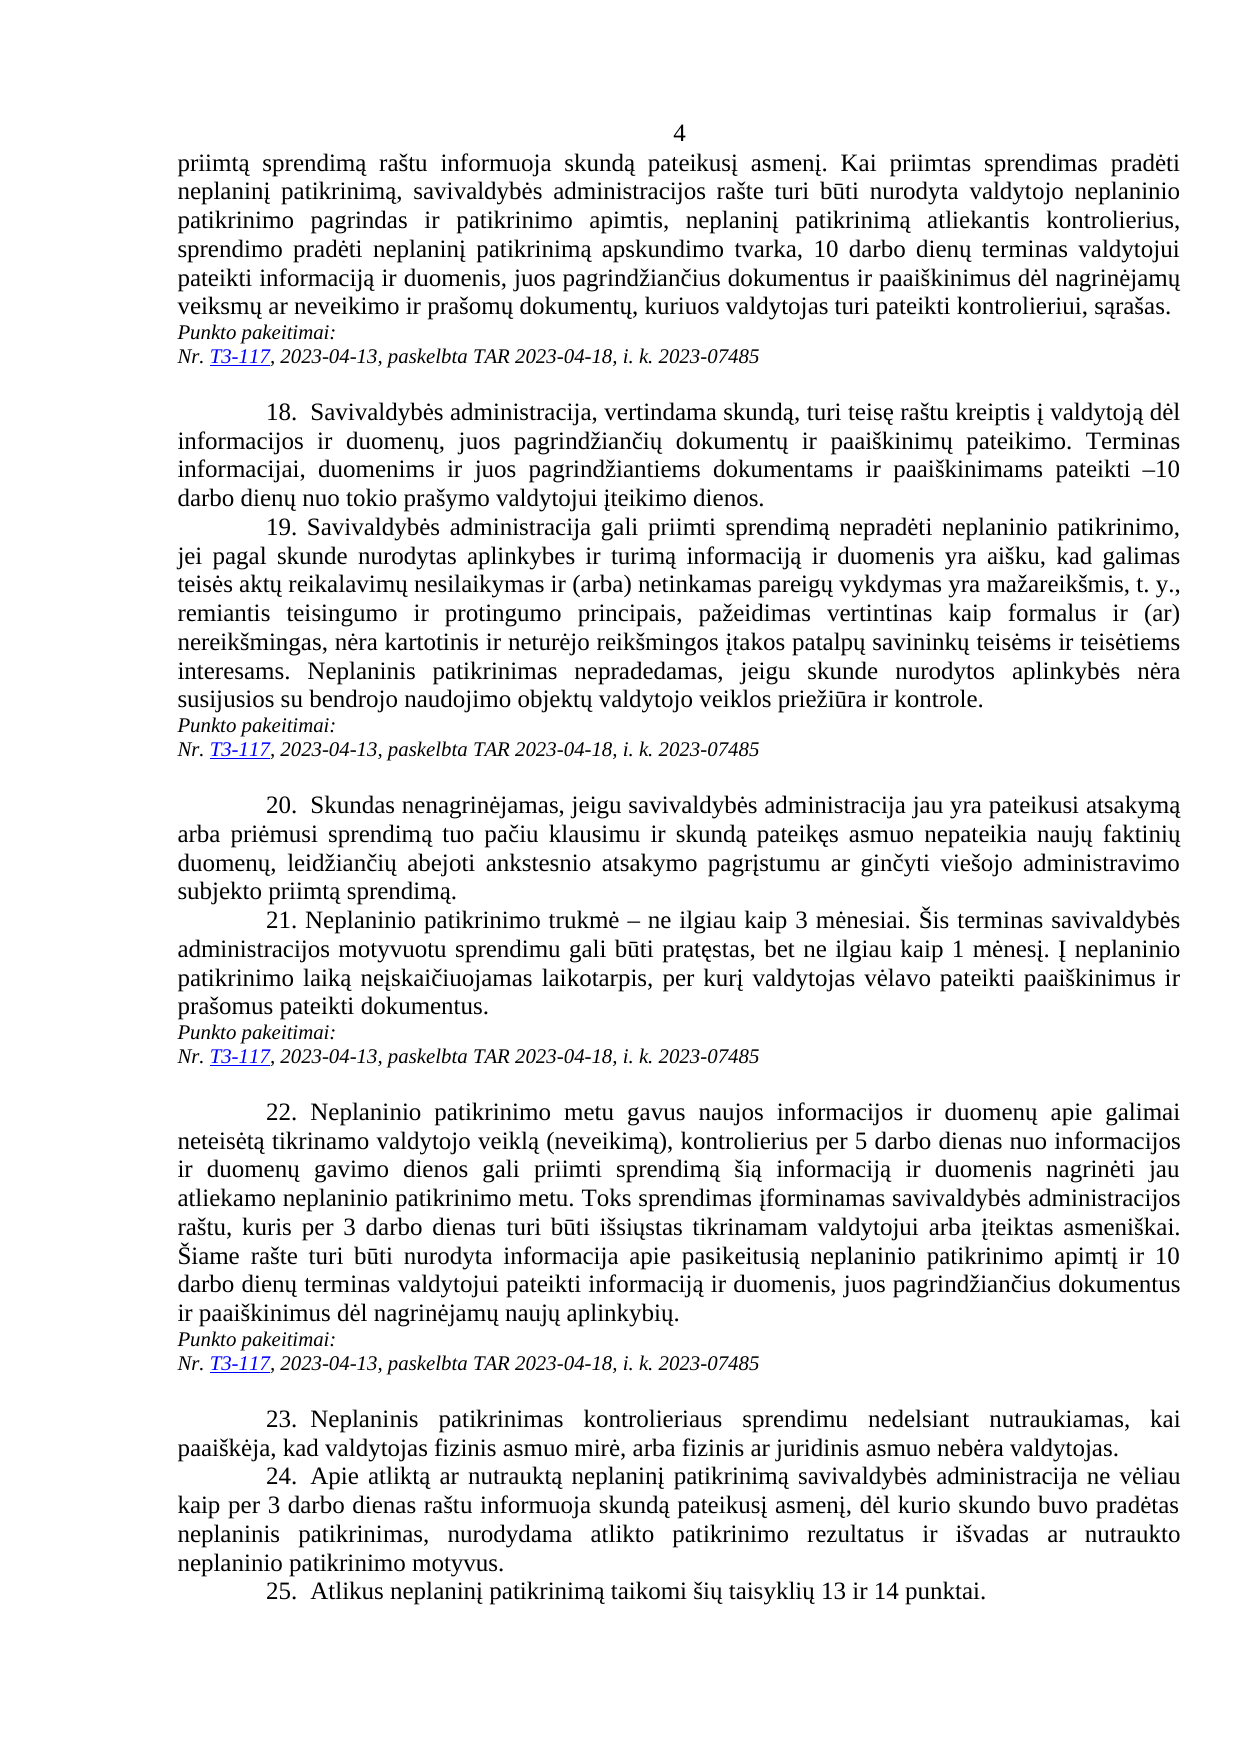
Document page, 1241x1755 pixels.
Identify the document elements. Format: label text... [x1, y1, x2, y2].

text Punkto pakeitimai: [177, 1327, 1181, 1351]
text Nr. T3-117, 2023-04-13, paskelbta TAR 2023-04-18, i. k. 2023-07485 [177, 344, 1181, 368]
text priimtą sprendimą raštu informuoja skundą pateikusį asmenį. Kai priimtas sprendimas pradėti neplaninį patikrinimą, savivaldybės administracijos rašte turi būti nurodyta valdytojo neplaninio patikrinimo pagrindas ir patikrinimo apimtis, neplaninį patikrinimą atliekantis kontrolierius, sprendimo pradėti neplaninį patikrinimą apskundimo tvarka, 10 darbo dienų terminas valdytojui pateikti informaciją ir duomenis, juos pagrindžiančius dokumentus ir paaiškinimus dėl nagrinėjamų veiksmų ar neveikimo ir prašomų dokumentų, kuriuos valdytojas turi pateikti kontrolieriui, sąrašas. [177, 148, 1181, 320]
text 20. Skundas nenagrinėjamas, jeigu savivaldybės administracija jau yra pateikusi atsakymą arba priėmusi sprendimą tuo pačiu klausimu ir skundą pateikęs asmuo nepateikia naujų faktinių duomenų, leidžiančių abejoti ankstesnio atsakymo pagrįstumu ar ginčyti viešojo administravimo subjekto priimtą sprendimą. [177, 790, 1181, 905]
text Punkto pakeitimai: [177, 1020, 1181, 1044]
text 24. Apie atliktą ar nutrauktą neplaninį patikrinimą savivaldybės administracija ne vėliau kaip per 3 darbo dienas raštu informuoja skundą pateikusį asmenį, dėl kurio skundo buvo pradėtas neplaninis patikrinimas, nurodydama atlikto patikrinimo rezultatus ir išvadas ar nutraukto neplaninio patikrinimo motyvus. [177, 1461, 1181, 1576]
text 18. Savivaldybės administracija, vertindama skundą, turi teisę raštu kreiptis į valdytoją dėl informacijos ir duomenų, juos pagrindžiančių dokumentų ir paaiškinimų pateikimo. Terminas informacijai, duomenims ir juos pagrindžiantiems dokumentams ir paaiškinimams pateikti –10 darbo dienų nuo tokio prašymo valdytojui įteikimo dienos. [177, 397, 1181, 512]
text Nr. T3-117, 2023-04-13, paskelbta TAR 2023-04-18, i. k. 2023-07485 [177, 1044, 1181, 1068]
text Nr. T3-117, 2023-04-13, paskelbta TAR 2023-04-18, i. k. 2023-07485 [177, 1351, 1181, 1375]
text 23. Neplaninis patikrinimas kontrolieriaus sprendimu nedelsiant nutraukiamas, kai paaiškėja, kad valdytojas fizinis asmuo mirė, arba fizinis ar juridinis asmuo nebėra valdytojas. [177, 1404, 1181, 1461]
text 25. Atlikus neplaninį patikrinimą taikomi šių taisyklių 13 ir 14 punktai. [177, 1576, 1181, 1605]
text 19. Savivaldybės administracija gali priimti sprendimą nepradėti neplaninio patikrinimo, jei pagal skunde nurodytas aplinkybes ir turimą informaciją ir duomenis yra aišku, kad galimas teisės aktų reikalavimų nesilaikymas ir (arba) netinkamas pareigų vykdymas yra mažareikšmis, t. y., remiantis teisingumo ir protingumo principais, pažeidimas vertintinas kaip formalus ir (ar) nereikšmingas, nėra kartotinis ir neturėjo reikšmingos įtakos patalpų savininkų teisėms ir teisėtiems interesams. Neplaninis patikrinimas nepradedamas, jeigu skunde nurodytos aplinkybės nėra susijusios su bendrojo naudojimo objektų valdytojo veiklos priežiūra ir kontrole. [177, 512, 1181, 713]
text Punkto pakeitimai: [177, 320, 1181, 344]
text 21. Neplaninio patikrinimo trukmė – ne ilgiau kaip 3 mėnesiai. Šis terminas savivaldybės administracijos motyvuotu sprendimu gali būti pratęstas, bet ne ilgiau kaip 1 mėnesį. Į neplaninio patikrinimo laiką neįskaičiuojamas laikotarpis, per kurį valdytojas vėlavo pateikti paaiškinimus ir prašomus pateikti dokumentus. [177, 905, 1181, 1020]
text Nr. T3-117, 2023-04-13, paskelbta TAR 2023-04-18, i. k. 2023-07485 [177, 737, 1181, 761]
text 22. Neplaninio patikrinimo metu gavus naujos informacijos ir duomenų apie galimai neteisėtą tikrinamo valdytojo veiklą (neveikimą), kontrolierius per 5 darbo dienas nuo informacijos ir duomenų gavimo dienos gali priimti sprendimą šią informaciją ir duomenis nagrinėti jau atliekamo neplaninio patikrinimo metu. Toks sprendimas įforminamas savivaldybės administracijos raštu, kuris per 3 darbo dienas turi būti išsiųstas tikrinamam valdytojui arba įteiktas asmeniškai. Šiame rašte turi būti nurodyta informacija apie pasikeitusią neplaninio patikrinimo apimtį ir 10 darbo dienų terminas valdytojui pateikti informaciją ir duomenis, juos pagrindžiančius dokumentus ir paaiškinimus dėl nagrinėjamų naujų aplinkybių. [177, 1097, 1181, 1327]
text Punkto pakeitimai: [177, 713, 1181, 737]
